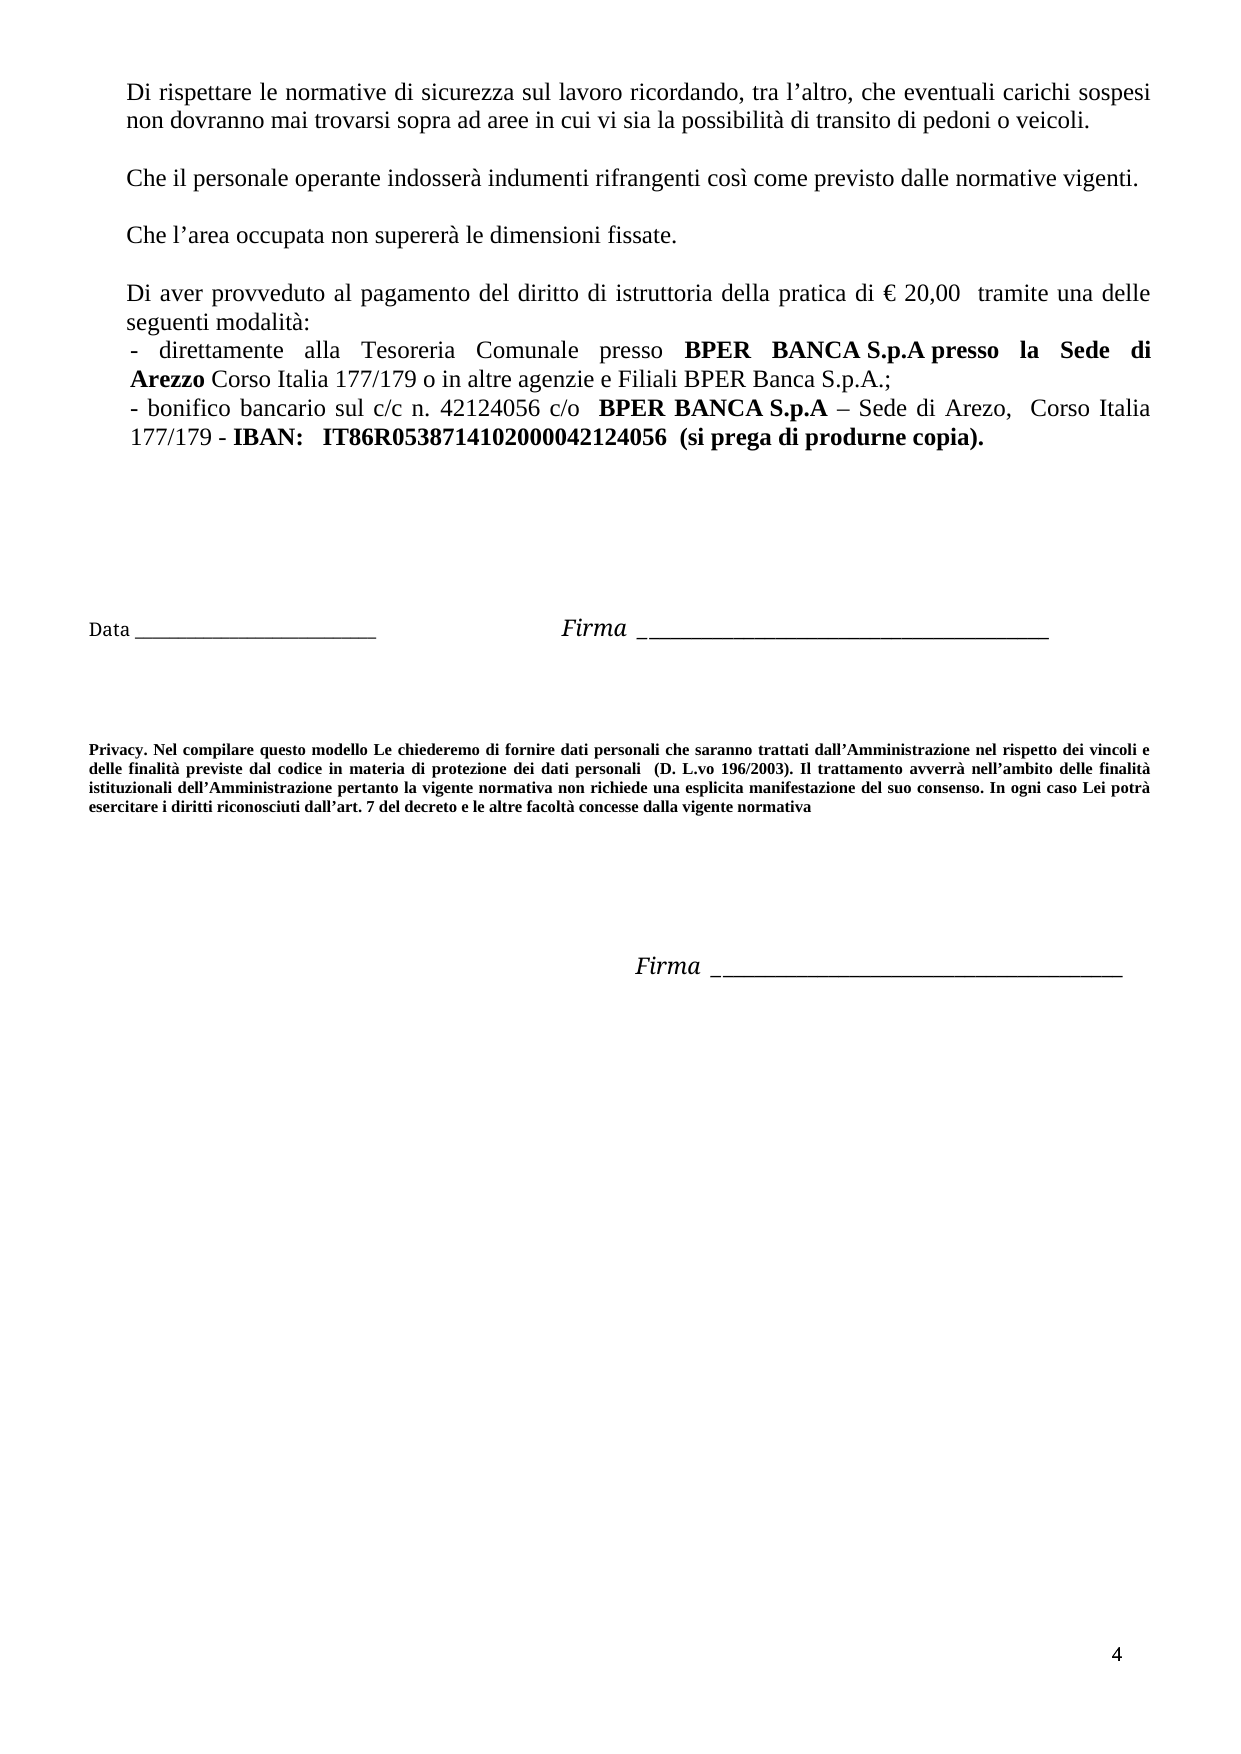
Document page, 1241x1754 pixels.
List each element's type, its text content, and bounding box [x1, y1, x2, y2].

text Data ____________________________ Firma _______________________________________ [89, 612, 1152, 643]
text Privacy. Nel compilare questo modello Le chiederemo di fornire dati personali che saranno trattati dall’Amministrazione nel rispetto dei vincoli e delle finalità previste dal codice in materia di protezione dei dati personali (D. L.vo 196/2003). Il trattamento avverrà nell’ambito delle finalità istituzionali dell’Amministrazione pertanto la vigente normativa non richiede una esplicita manifestazione del suo consenso. In ogni caso Lei potrà esercitare i diritti riconosciuti dall’art. 7 del decreto e le altre facoltà concesse dalla vigente normativa [89, 739, 1152, 816]
text - bonifico bancario sul c/c n. 42124056 c/o BPER BANCA S.p.A – Sede di Arezo, Corso Italia 177/179 - IBAN: IT86R0538714102000042124056 (si prega di produrne copia). [130, 393, 1152, 451]
text - direttamente alla Tesoreria Comunale presso BPER BANCA S.p.A presso la Sede di Arezzo Corso Italia 177/179 o in altre agenzie e Filiali BPER Banca S.p.A.; [130, 336, 1152, 393]
text Firma _______________________________________ [89, 950, 1152, 981]
list Di aver provveduto al pagamento del diritto di istruttoria della pratica di € 20,00 tramite una delle seguenti modalità: [89, 278, 1152, 336]
list Che l’area occupata non supererà le dimensioni fissate. [89, 221, 1152, 249]
list Di rispettare le normative di sicurezza sul lavoro ricordando, tra l’altro, che eventuali carichi sospesi non dovranno mai trovarsi sopra ad aree in cui vi sia la possibilità di transito di pedoni o veicoli. [89, 77, 1152, 134]
list Che il personale operante indosserà indumenti rifrangenti così come previsto dalle normative vigenti. [89, 163, 1152, 192]
